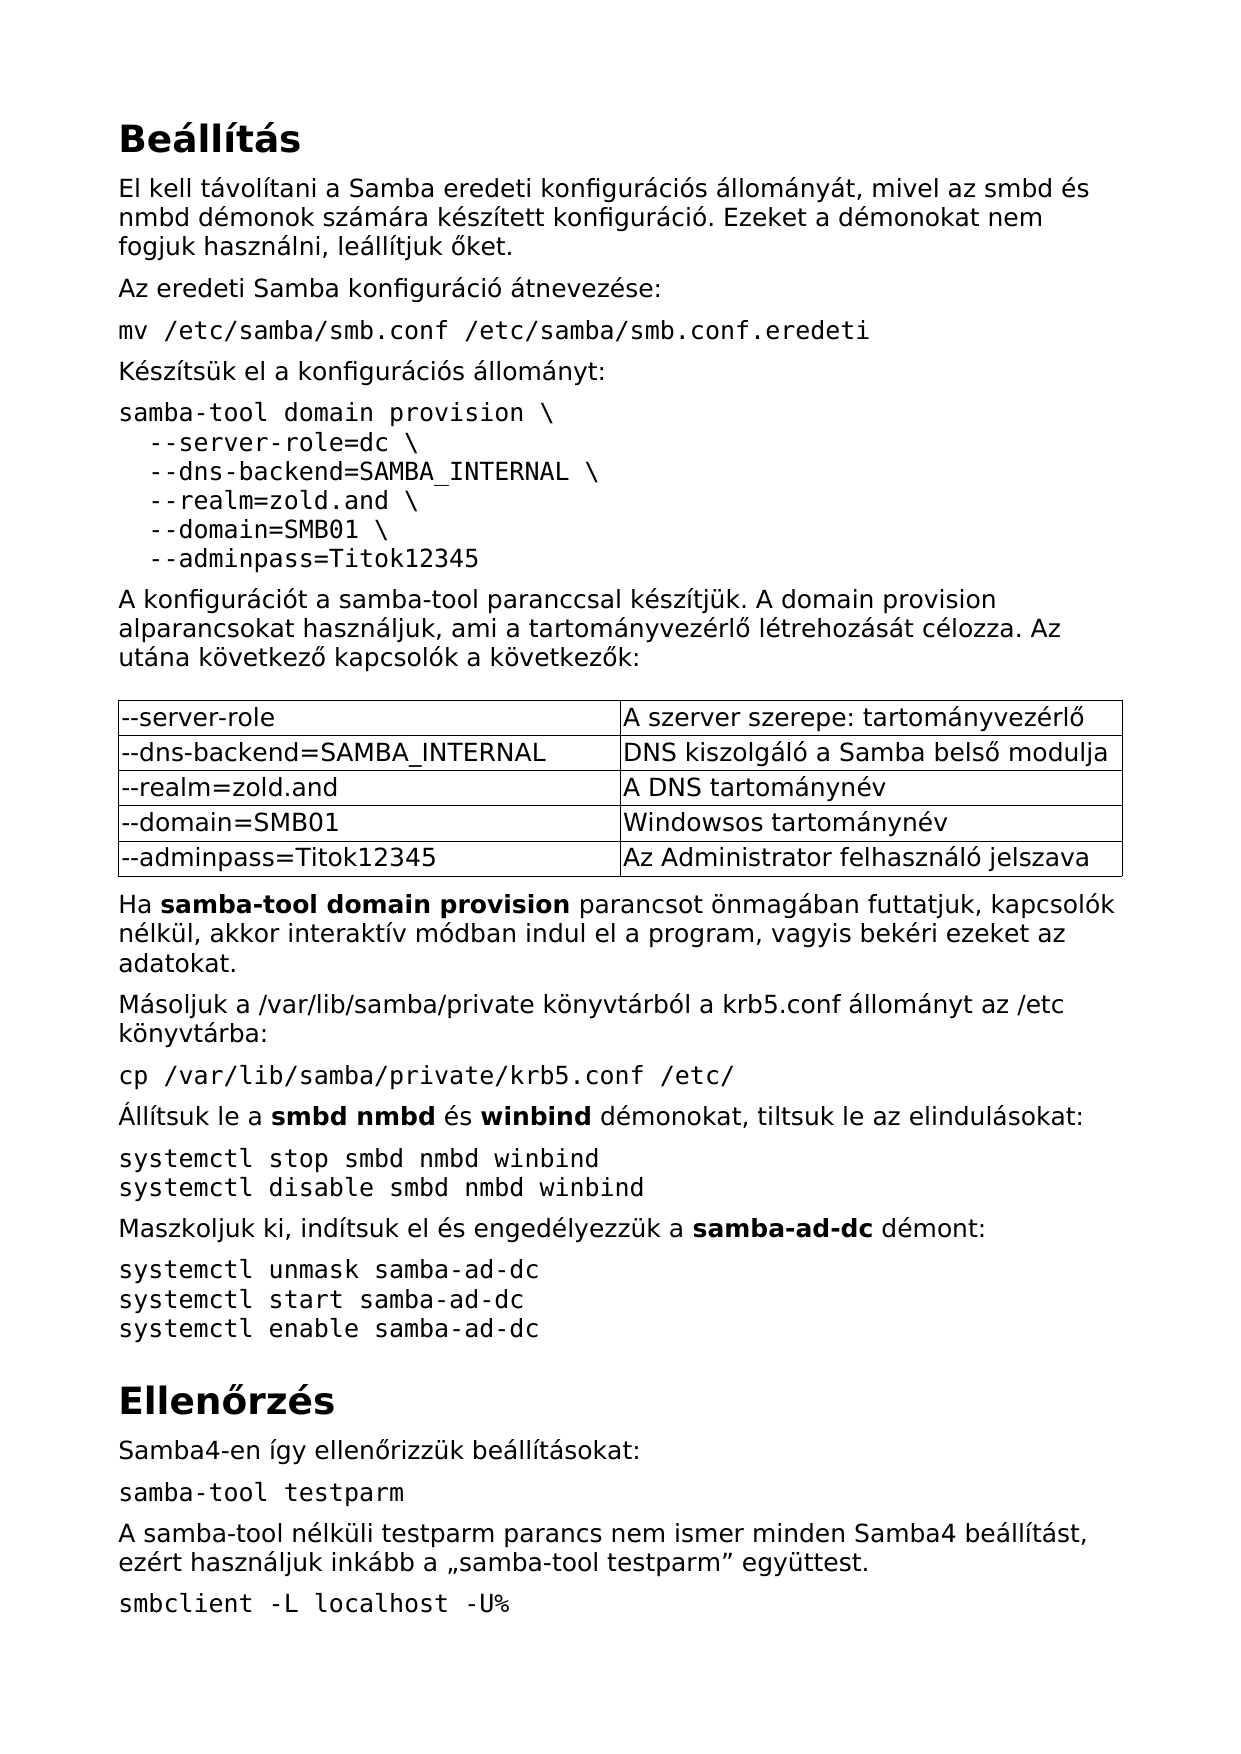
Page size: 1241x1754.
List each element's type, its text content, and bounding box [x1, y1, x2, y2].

text Állítsuk le a smbd nmbd és winbind démonokat, tiltsuk le az elindulásokat: [118, 1102, 1122, 1131]
text smbclient -L localhost -U% [118, 1589, 1122, 1619]
text Ha samba-tool domain provision parancsot önmagában futtatjuk, kapcsolók nélkül, akkor interaktív módban indul el a program, vagyis bekéri ezeket az adatokat. [118, 891, 1122, 978]
text mv /etc/samba/smb.conf /etc/samba/smb.conf.eredeti [118, 316, 1122, 345]
subtitle Beállítás [118, 118, 1122, 162]
table_cell --realm=zold.and [119, 771, 620, 805]
text A samba-tool nélküli testparm parancs nem ismer minden Samba4 beállítást, ezért használjuk inkább a „samba-tool testparm” együttest. [118, 1519, 1122, 1577]
text samba-tool testparm [118, 1478, 1122, 1507]
table_cell Windowsos tartománynév [621, 806, 1122, 841]
table_cell DNS kiszolgáló a Samba belső modulja [621, 736, 1122, 770]
table_cell A DNS tartománynév [621, 771, 1122, 805]
text samba-tool domain provision \ --server-role=dc \ --dns-backend=SAMBA_INTERNAL \ --realm=zold.and \ --domain=SMB01 \ --adminpass=Titok12345 [118, 398, 1122, 573]
text systemctl unmask samba-ad-dc systemctl start samba-ad-dc systemctl enable samba-ad-dc [118, 1256, 1122, 1343]
text Maszkoljuk ki, indítsuk el és engedélyezzük a samba-ad-dc démont: [118, 1214, 1122, 1243]
table_cell --dns-backend=SAMBA_INTERNAL [119, 736, 620, 770]
text Samba4-en így ellenőrizzük beállításokat: [118, 1436, 1122, 1465]
text El kell távolítani a Samba eredeti konfigurációs állományát, mivel az smbd és nmbd démonok számára készített konfiguráció. Ezeket a démonokat nem fogjuk használni, leállítjuk őket. [118, 174, 1122, 262]
text Készítsük el a konfigurációs állományt: [118, 357, 1122, 386]
table_header --server-role [119, 701, 620, 735]
table_header A szerver szerepe: tartományvezérlő [621, 701, 1122, 735]
text cp /var/lib/samba/private/krb5.conf /etc/ [118, 1061, 1122, 1091]
text systemctl stop smbd nmbd winbind systemctl disable smbd nmbd winbind [118, 1144, 1122, 1202]
text Az eredeti Samba konfiguráció átnevezése: [118, 274, 1122, 303]
text A konfigurációt a samba-tool paranccsal készítjük. A domain provision alparancsokat használjuk, ami a tartományvezérlő létrehozását célozza. Az utána következő kapcsolók a következők: [118, 585, 1122, 673]
text Másoljuk a /var/lib/samba/private könyvtárból a krb5.conf állományt az /etc könyvtárba: [118, 991, 1122, 1049]
subtitle Ellenőrzés [118, 1380, 1122, 1424]
table_cell --domain=SMB01 [119, 806, 620, 841]
table_cell Az Administrator felhasználó jelszava [621, 842, 1122, 876]
table_cell --adminpass=Titok12345 [119, 842, 620, 876]
